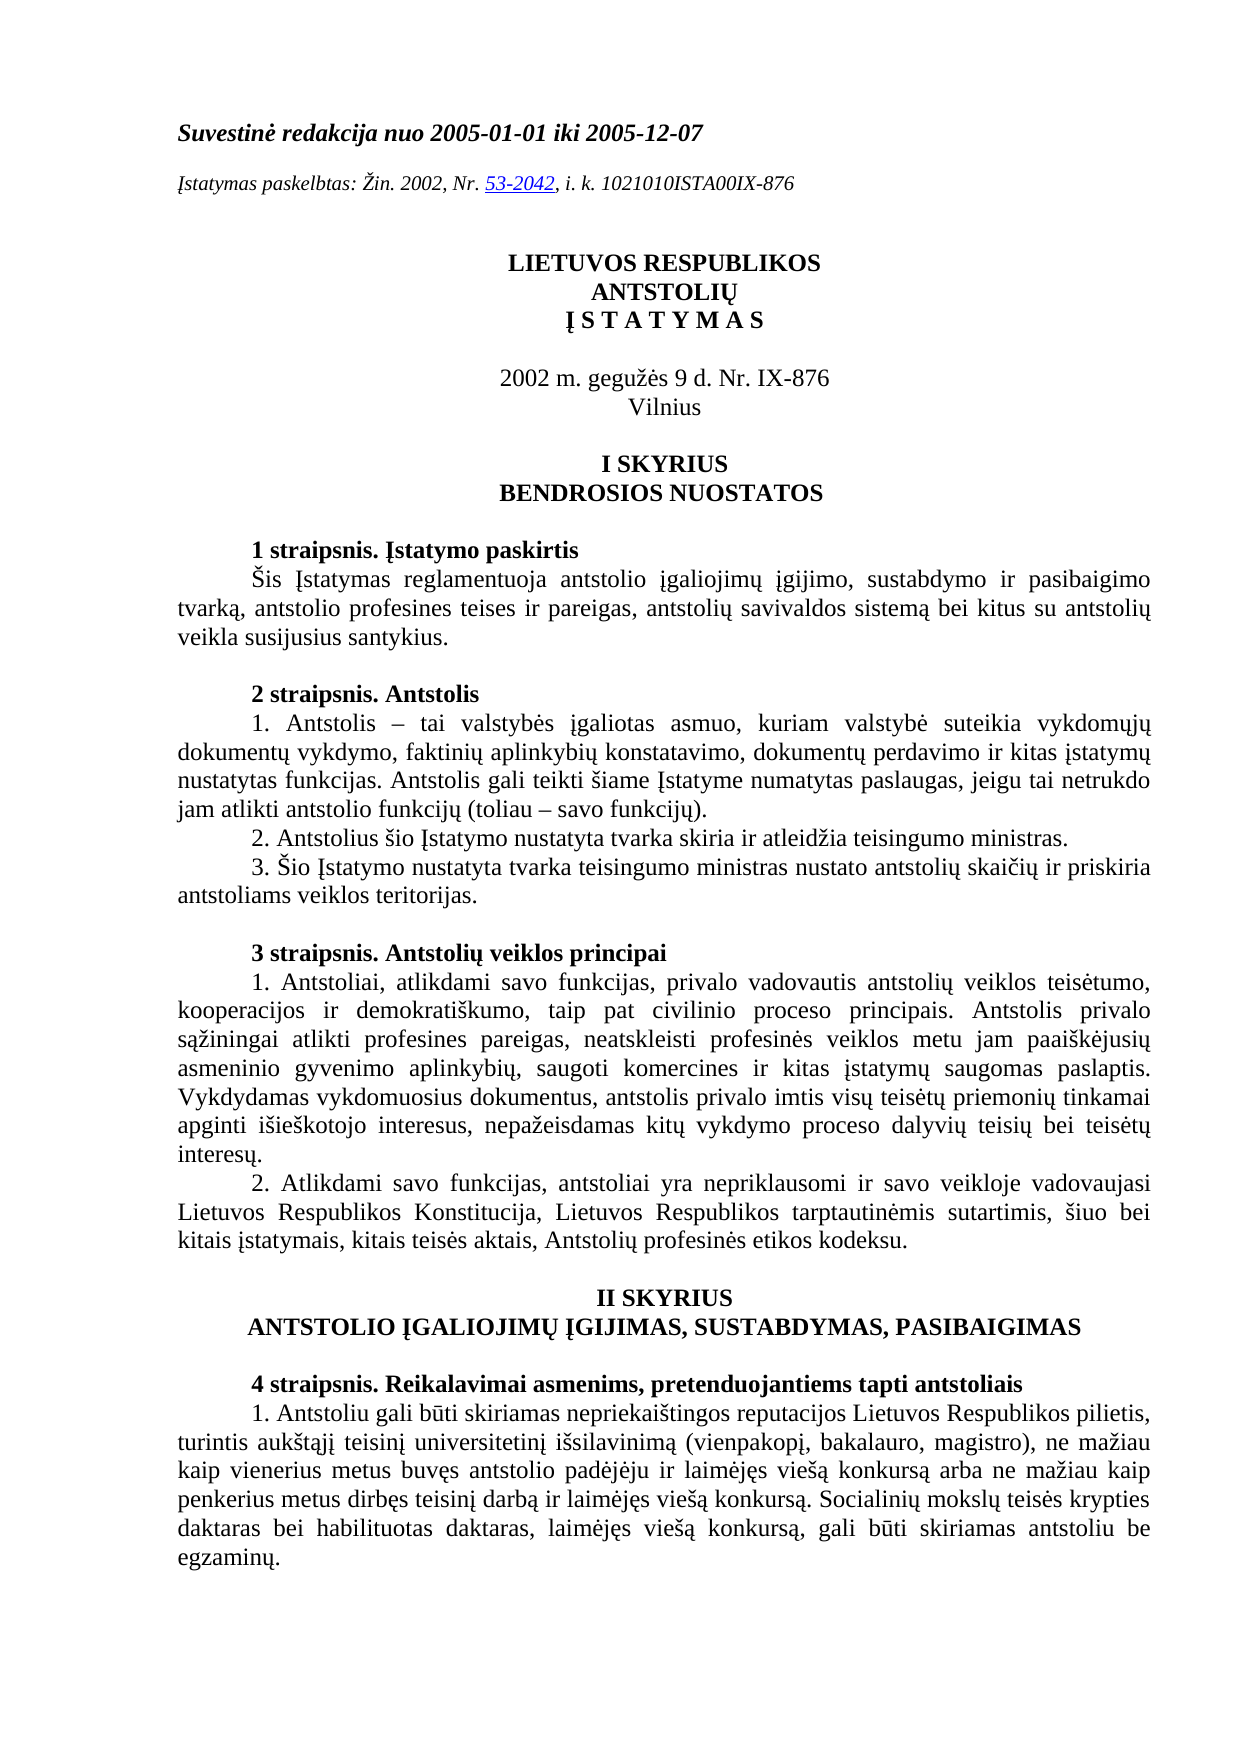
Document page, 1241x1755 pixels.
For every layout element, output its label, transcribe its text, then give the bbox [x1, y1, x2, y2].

text 3 straipsnis. Antstolių veiklos principai [177, 938, 1152, 967]
text I SKYRIUS [177, 449, 1152, 478]
text 2002 m. gegužės 9 d. Nr. IX-876 [177, 363, 1152, 392]
text 2 straipsnis. Antstolis [177, 679, 1152, 708]
text ANTSTOLIO ĮGALIOJIMŲ ĮGIJIMAS, SUSTABDYMAS, PASIBAIGIMAS [177, 1312, 1152, 1340]
text ANTSTOLIŲ [177, 277, 1152, 305]
text 1. Antstoliai, atlikdami savo funkcijas, privalo vadovautis antstolių veiklos teisėtumo, kooperacijos ir demokratiškumo, taip pat civilinio proceso principais. Antstolis privalo sąžiningai atlikti profesines pareigas, neatskleisti profesinės veiklos metu jam paaiškėjusių asmeninio gyvenimo aplinkybių, saugoti komercines ir kitas įstatymų saugomas paslaptis. Vykdydamas vykdomuosius dokumentus, antstolis privalo imtis visų teisėtų priemonių tinkamai apginti išieškotojo interesus, nepažeisdamas kitų vykdymo proceso dalyvių teisių bei teisėtų interesų. [177, 967, 1152, 1168]
text BENDROSIOS NUOSTATOS [177, 478, 1152, 507]
text Vilnius [177, 392, 1152, 420]
text Šis Įstatymas reglamentuoja antstolio įgaliojimų įgijimo, sustabdymo ir pasibaigimo tvarką, antstolio profesines teises ir pareigas, antstolių savivaldos sistemą bei kitus su antstolių veikla susijusius santykius. [177, 564, 1152, 650]
text 3. Šio Įstatymo nustatyta tvarka teisingumo ministras nustato antstolių skaičių ir priskiria antstoliams veiklos teritorijas. [177, 852, 1152, 909]
text Suvestinė redakcija nuo 2005-01-01 iki 2005-12-07 [177, 118, 1152, 147]
text LIETUVOS RESPUBLIKOS [177, 248, 1152, 277]
text 1. Antstoliu gali būti skiriamas nepriekaištingos reputacijos Lietuvos Respublikos pilietis, turintis aukštąjį teisinį universitetinį išsilavinimą (vienpakopį, bakalauro, magistro), ne mažiau kaip vienerius metus buvęs antstolio padėjėju ir laimėjęs viešą konkursą arba ne mažiau kaip penkerius metus dirbęs teisinį darbą ir laimėjęs viešą konkursą. Socialinių mokslų teisės krypties daktaras bei habilituotas daktaras, laimėjęs viešą konkursą, gali būti skiriamas antstoliu be egzaminų. [177, 1398, 1152, 1570]
text 2. Antstolius šio Įstatymo nustatyta tvarka skiria ir atleidžia teisingumo ministras. [177, 823, 1152, 852]
text 2. Atlikdami savo funkcijas, antstoliai yra nepriklausomi ir savo veikloje vadovaujasi Lietuvos Respublikos Konstitucija, Lietuvos Respublikos tarptautinėmis sutartimis, šiuo bei kitais įstatymais, kitais teisės aktais, Antstolių profesinės etikos kodeksu. [177, 1168, 1152, 1254]
text Į S T A T Y M A S [177, 305, 1152, 334]
text 1 straipsnis. Įstatymo paskirtis [177, 535, 1152, 564]
text Įstatymas paskelbtas: Žin. 2002, Nr. 53-2042, i. k. 1021010ISTA00IX-876 [177, 171, 1152, 195]
text II SKYRIUS [177, 1283, 1152, 1312]
text 4 straipsnis. Reikalavimai asmenims, pretenduojantiems tapti antstoliais [177, 1369, 1152, 1398]
text 1. Antstolis – tai valstybės įgaliotas asmuo, kuriam valstybė suteikia vykdomųjų dokumentų vykdymo, faktinių aplinkybių konstatavimo, dokumentų perdavimo ir kitas įstatymų nustatytas funkcijas. Antstolis gali teikti šiame Įstatyme numatytas paslaugas, jeigu tai netrukdo jam atlikti antstolio funkcijų (toliau – savo funkcijų). [177, 708, 1152, 823]
